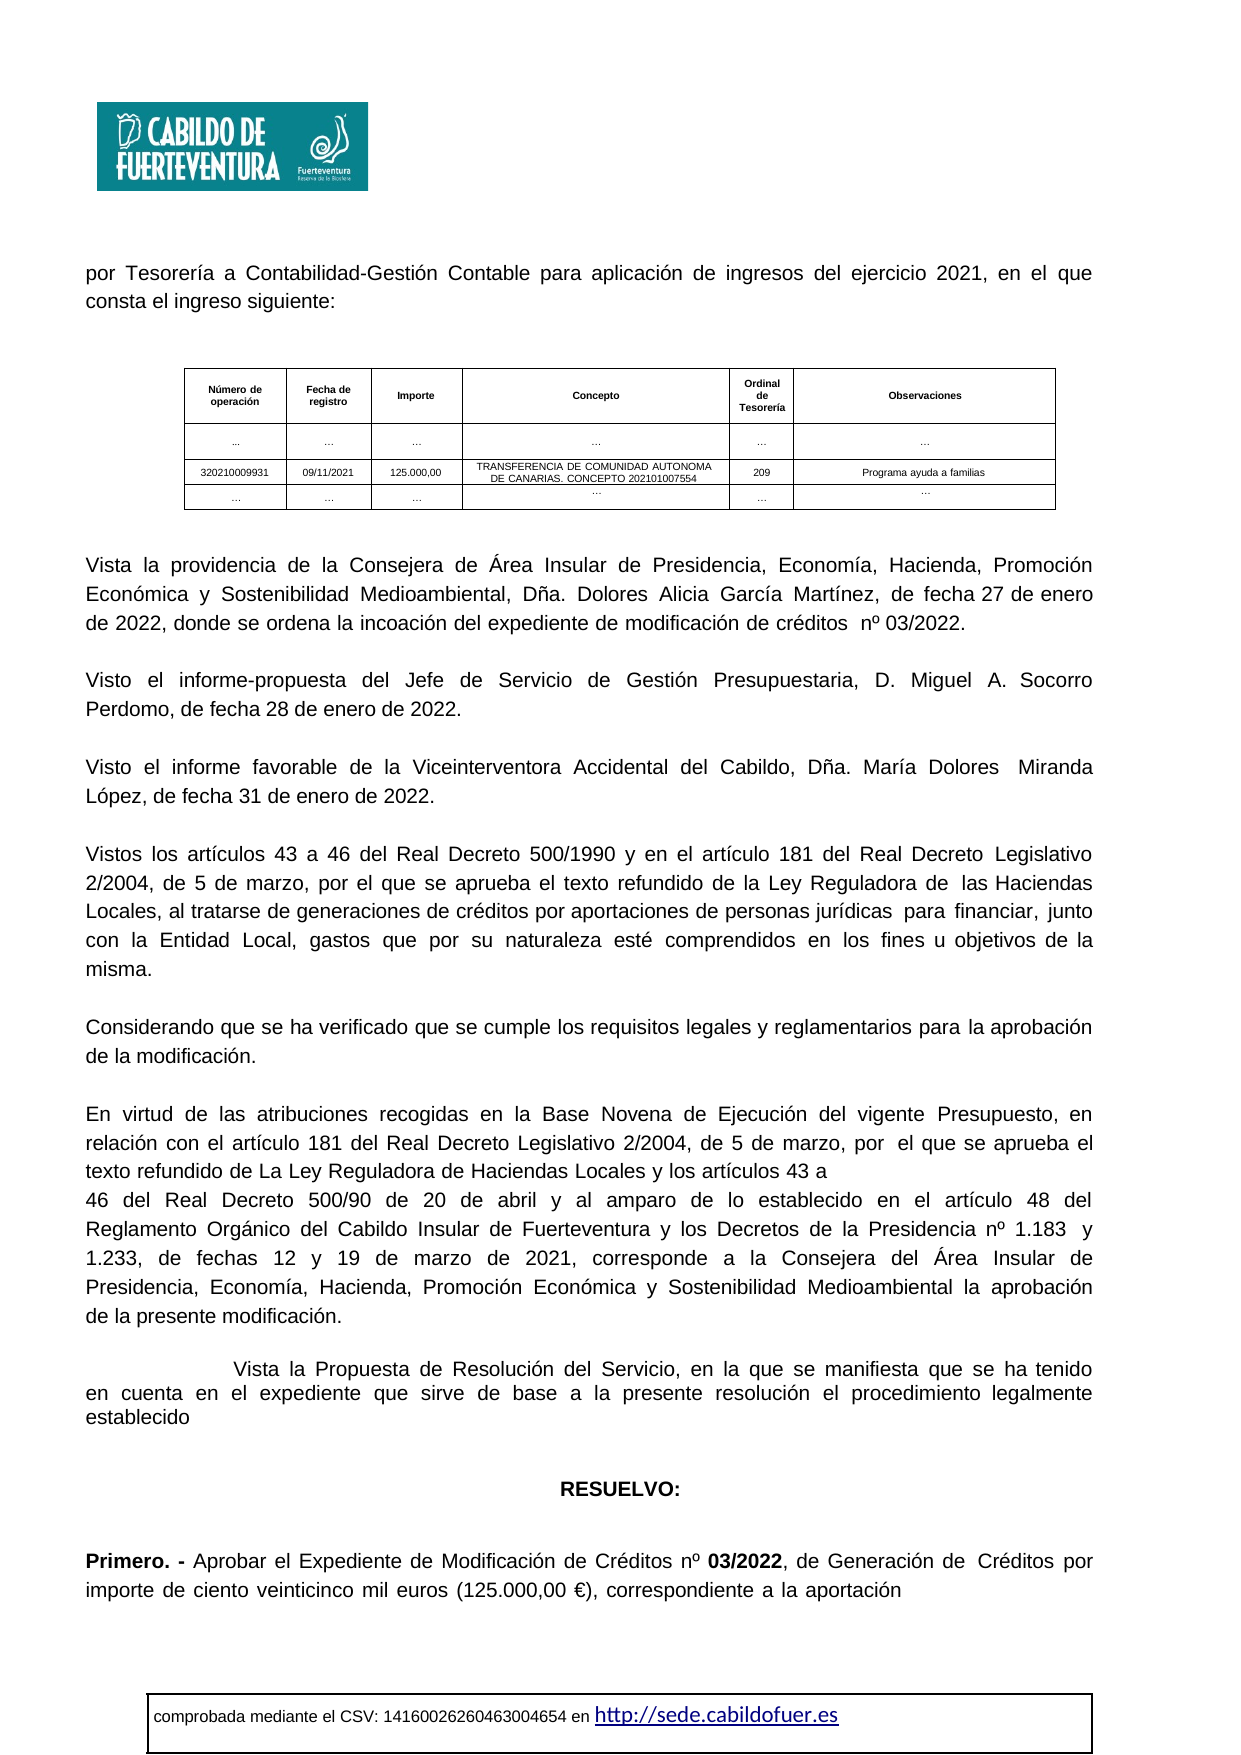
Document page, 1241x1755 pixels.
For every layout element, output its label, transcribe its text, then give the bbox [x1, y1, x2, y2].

table_cell … [372, 424, 462, 459]
table_cell ... [185, 424, 286, 459]
table_cell TRANSFERENCIA DE COMUNIDAD AUTONOMA DE CANARIAS. CONCEPTO 202101007554 [463, 460, 729, 484]
table_cell 209 [730, 460, 793, 484]
table_cell … [463, 485, 729, 509]
table_cell … [794, 485, 1055, 509]
table_cell 320210009931 [185, 460, 286, 484]
table_cell … [185, 485, 286, 509]
table_header Importe [372, 369, 462, 422]
text Visto el informe favorable de la Viceinterventora Accidental del Cabildo, Dña. María Dolores Miranda López, de fecha 31 de enero de 2022. [85, 755, 1093, 808]
text Vista la providencia de la Consejera de Área Insular de Presidencia, Economía, Hacienda, Promoción Económica y Sostenibilidad Medioambiental, Dña. Dolores Alicia García Martínez, de fecha 27 de enero de 2022, donde se ordena la incoación del expediente de modificación de créditos nº 03/2022. [85, 552, 1093, 634]
table_cell 09/11/2021 [287, 460, 371, 484]
table_cell … [372, 485, 462, 509]
text Visto el informe-propuesta del Jefe de Servicio de Gestión Presupuestaria, D. Miguel A. Socorro Perdomo, de fecha 28 de enero de 2022. [85, 668, 1093, 721]
table_cell … [287, 424, 371, 459]
table_cell … [463, 424, 729, 459]
table_header Número de operación [185, 369, 286, 422]
table_cell … [730, 485, 793, 509]
subtitle RESUELVO: [133, 1477, 1107, 1501]
text 46 del Real Decreto 500/90 de 20 de abril y al amparo de lo establecido en el artículo 48 del Reglamento Orgánico del Cabildo Insular de Fuerteventura y los Decretos de la Presidencia nº 1.183 y 1.233, de fechas 12 y 19 de marzo de 2021, corresponde a la Consejera del Área Insular de Presidencia, Economía, Hacienda, Promoción Económica y Sostenibilidad Medioambiental la aprobación de la presente modificación. [85, 1188, 1093, 1328]
text Vista la Propuesta de Resolución del Servicio, en la que se manifiesta que se ha tenido en cuenta en el expediente que sirve de base a la presente resolución el procedimiento legalmente establecido [85, 1357, 1093, 1429]
table_cell Programa ayuda a familias [794, 460, 1055, 484]
table_header Concepto [463, 369, 729, 422]
table_cell … [794, 424, 1055, 459]
table_cell … [287, 485, 371, 509]
text Primero. - Aprobar el Expediente de Modificación de Créditos nº 03/2022, de Generación de Créditos por importe de ciento veinticinco mil euros (125.000,00 €), correspondiente a la aportación [85, 1549, 1093, 1602]
text por Tesorería a Contabilidad-Gestión Contable para aplicación de ingresos del ejercicio 2021, en el que consta el ingreso siguiente: [85, 260, 1093, 313]
table_header Fecha de registro [287, 369, 371, 422]
text En virtud de las atribuciones recogidas en la Base Novena de Ejecución del vigente Presupuesto, en relación con el artículo 181 del Real Decreto Legislativo 2/2004, de 5 de marzo, por el que se aprueba el texto refundido de La Ley Reguladora de Haciendas Locales y los artículos 43 a [85, 1101, 1093, 1183]
table_header Ordinal de Tesorería [730, 369, 793, 422]
text Considerando que se ha verificado que se cumple los requisitos legales y reglamentarios para la aprobación de la modificación. [85, 1015, 1093, 1068]
table_cell 125.000,00 [372, 460, 462, 484]
table_cell … [730, 424, 793, 459]
text Vistos los artículos 43 a 46 del Real Decreto 500/1990 y en el artículo 181 del Real Decreto Legislativo 2/2004, de 5 de marzo, por el que se aprueba el texto refundido de la Ley Reguladora de las Haciendas Locales, al tratarse de generaciones de créditos por aportaciones de personas jurídicas para financiar, junto con la Entidad Local, gastos que por su naturaleza esté comprendidos en los fines u objetivos de la misma. [85, 841, 1093, 981]
table_header Observaciones [794, 369, 1055, 422]
